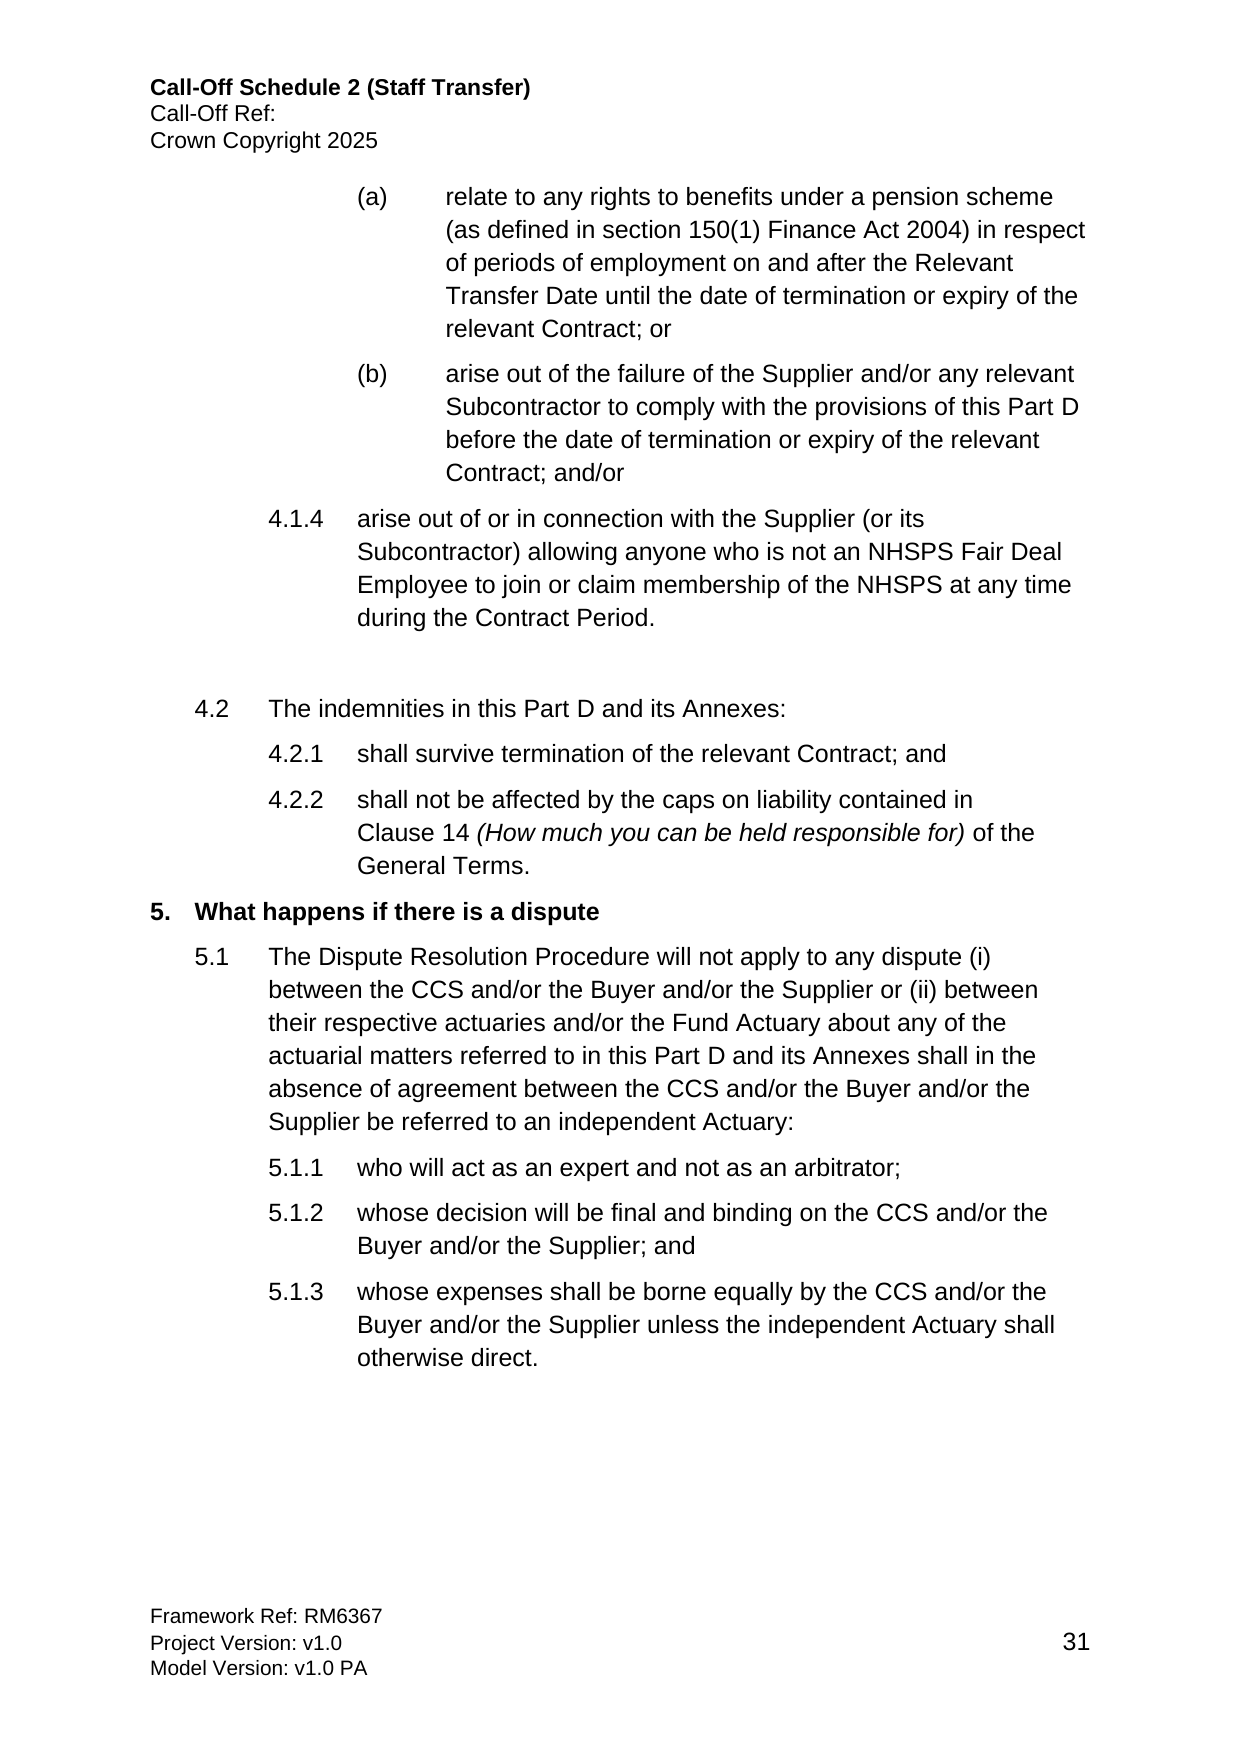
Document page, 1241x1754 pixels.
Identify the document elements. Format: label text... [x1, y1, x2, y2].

list shall not be affected by the caps on liability contained in Clause 14 (How much you can be held responsible for) of the General Terms. [268, 785, 1090, 880]
list What happens if there is a dispute [150, 897, 1090, 925]
list The indemnities in this Part D and its Annexes: [194, 694, 1090, 723]
list shall survive termination of the relevant Contract; and [268, 739, 1090, 768]
list The Dispute Resolution Procedure will not apply to any dispute (i) between the CCS and/or the Buyer and/or the Supplier or (ii) between their respective actuaries and/or the Fund Actuary about any of the actuarial matters referred to in this Part D and its Annexes shall in the absence of agreement between the CCS and/or the Buyer and/or the Supplier be referred to an independent Actuary: [194, 942, 1090, 1136]
list whose decision will be final and binding on the CCS and/or the Buyer and/or the Supplier; and [268, 1198, 1090, 1260]
list arise out of or in connection with the Supplier (or its Subcontractor) allowing anyone who is not an NHSPS Fair Deal Employee to join or claim membership of the NHSPS at any time during the Contract Period. [268, 504, 1090, 632]
list who will act as an expert and not as an arbitrator; [268, 1153, 1090, 1181]
list arise out of the failure of the Supplier and/or any relevant Subcontractor to comply with the provisions of this Part D before the date of termination or expiry of the relevant Contract; and/or [357, 359, 1090, 487]
list whose expenses shall be borne equally by the CCS and/or the Buyer and/or the Supplier unless the independent Actuary shall otherwise direct. [268, 1277, 1090, 1372]
list relate to any rights to benefits under a pension scheme (as defined in section 150(1) Finance Act 2004) in respect of periods of employment on and after the Relevant Transfer Date until the date of termination or expiry of the relevant Contract; or [357, 182, 1090, 342]
